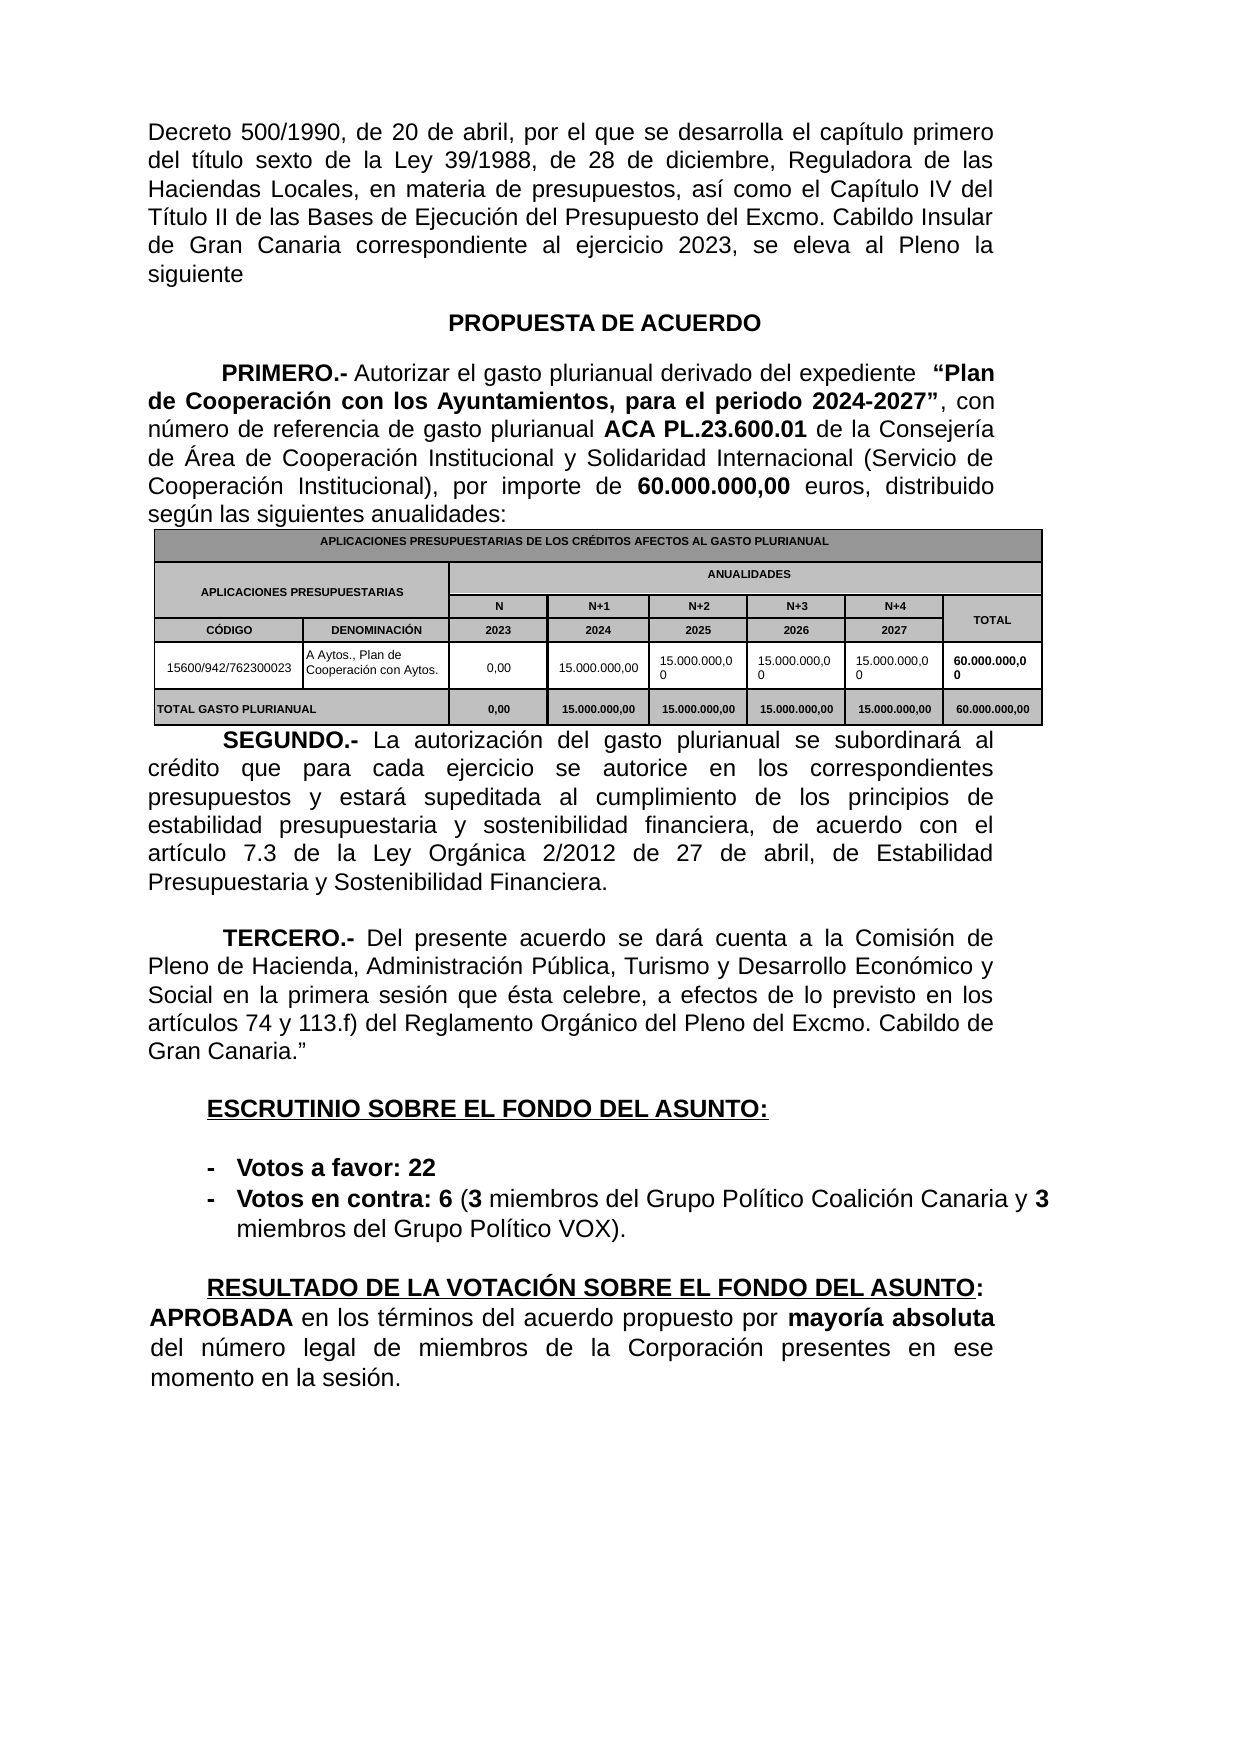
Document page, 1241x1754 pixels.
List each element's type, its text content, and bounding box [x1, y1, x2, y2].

text APROBADA en los términos del acuerdo propuesto por mayoría absoluta del número legal de miembros de la Corporación presentes en ese momento en la sesión. [149, 1303, 995, 1392]
text ESCRUTINIO SOBRE EL FONDO DEL ASUNTO: [207, 1094, 1079, 1122]
table_cell 15.000.000,00 [748, 643, 844, 688]
table_cell N+3 [748, 596, 844, 617]
table_header [943, 530, 1041, 561]
table_header APLICACIONES PRESUPUESTARIAS DE LOS CRÉDITOS AFECTOS AL GASTO PLURIANUAL [155, 530, 845, 561]
table_cell 2027 [846, 619, 942, 641]
table_cell TOTAL [944, 596, 1041, 641]
table_cell [943, 563, 1041, 593]
table_cell 0,00 [450, 690, 546, 724]
table_cell 15.000.000,00 [846, 690, 942, 724]
table_cell 2023 [450, 619, 546, 641]
table_cell A Aytos., Plan de Cooperación con Aytos. [304, 643, 448, 688]
table_cell [845, 563, 943, 593]
text RESULTADO DE LA VOTACIÓN SOBRE EL FONDO DEL ASUNTO: [207, 1273, 1079, 1302]
table_cell N+4 [846, 596, 942, 617]
table_cell 15.000.000,00 [748, 690, 844, 724]
table_cell 2026 [748, 619, 844, 641]
text TERCERO.- Del presente acuerdo se dará cuenta a la Comisión de Pleno de Hacienda, Administración Pública, Turismo y Desarrollo Económico y Social en la primera sesión que ésta celebre, a efectos de lo previsto en los artículos 74 y 113.f) del Reglamento Orgánico del Pleno del Excmo. Cabildo de Gran Canaria.” [148, 924, 995, 1065]
subtitle PROPUESTA DE ACUERDO [155, 309, 1061, 337]
table_cell DENOMINACIÓN [304, 619, 448, 641]
table_cell N [450, 596, 546, 617]
table_cell 15.000.000,00 [549, 690, 648, 724]
list Votos a favor: 22 [207, 1153, 1069, 1182]
text SEGUNDO.- La autorización del gasto plurianual se subordinará al crédito que para cada ejercicio se autorice en los correspondientes presupuestos y estará supeditada al cumplimiento de los principios de estabilidad presupuestaria y sostenibilidad financiera, de acuerdo con el artículo 7.3 de la Ley Orgánica 2/2012 de 27 de abril, de Estabilidad Presupuestaria y Sostenibilidad Financiera. [148, 726, 995, 895]
text PRIMERO.- Autorizar el gasto plurianual derivado del expediente “Plan de Cooperación con los Ayuntamientos, para el periodo 2024-2027”, con número de referencia de gasto plurianual ACA PL.23.600.01 de la Consejería de Área de Cooperación Institucional y Solidaridad Internacional (Servicio de Cooperación Institucional), por importe de 60.000.000,00 euros, distribuido según las siguientes anualidades: [148, 358, 995, 528]
table_cell 2024 [549, 619, 648, 641]
table_cell CÓDIGO [155, 619, 302, 641]
table_cell 2025 [650, 619, 746, 641]
table_cell 15.000.000,00 [549, 643, 648, 688]
table_cell N+1 [549, 596, 648, 617]
table_cell 0,00 [450, 643, 546, 688]
table_cell TOTAL GASTO PLURIANUAL [155, 690, 448, 724]
text Decreto 500/1990, de 20 de abril, por el que se desarrolla el capítulo primero del título sexto de la Ley 39/1988, de 28 de diciembre, Reguladora de las Haciendas Locales, en materia de presupuestos, así como el Capítulo IV del Título II de las Bases de Ejecución del Presupuesto del Excmo. Cabildo Insular de Gran Canaria correspondiente al ejercicio 2023, se eleva al Pleno la siguiente [148, 118, 995, 287]
table_cell 60.000.000,00 [944, 690, 1041, 724]
table_cell N+2 [650, 596, 746, 617]
table_cell 60.000.000,00 [944, 643, 1041, 688]
list Votos en contra: 6 (3 miembros del Grupo Político Coalición Canaria y 3 miembros del Grupo Político VOX). [207, 1184, 1069, 1242]
table_cell 15.000.000,00 [650, 690, 746, 724]
table_header [845, 530, 943, 561]
table_cell 15600/942/762300023 [155, 643, 302, 688]
table_cell APLICACIONES PRESUPUESTARIAS [155, 563, 448, 617]
table_cell 15.000.000,00 [650, 643, 746, 688]
table_cell 15.000.000,00 [846, 643, 942, 688]
table_cell ANUALIDADES [450, 563, 845, 593]
